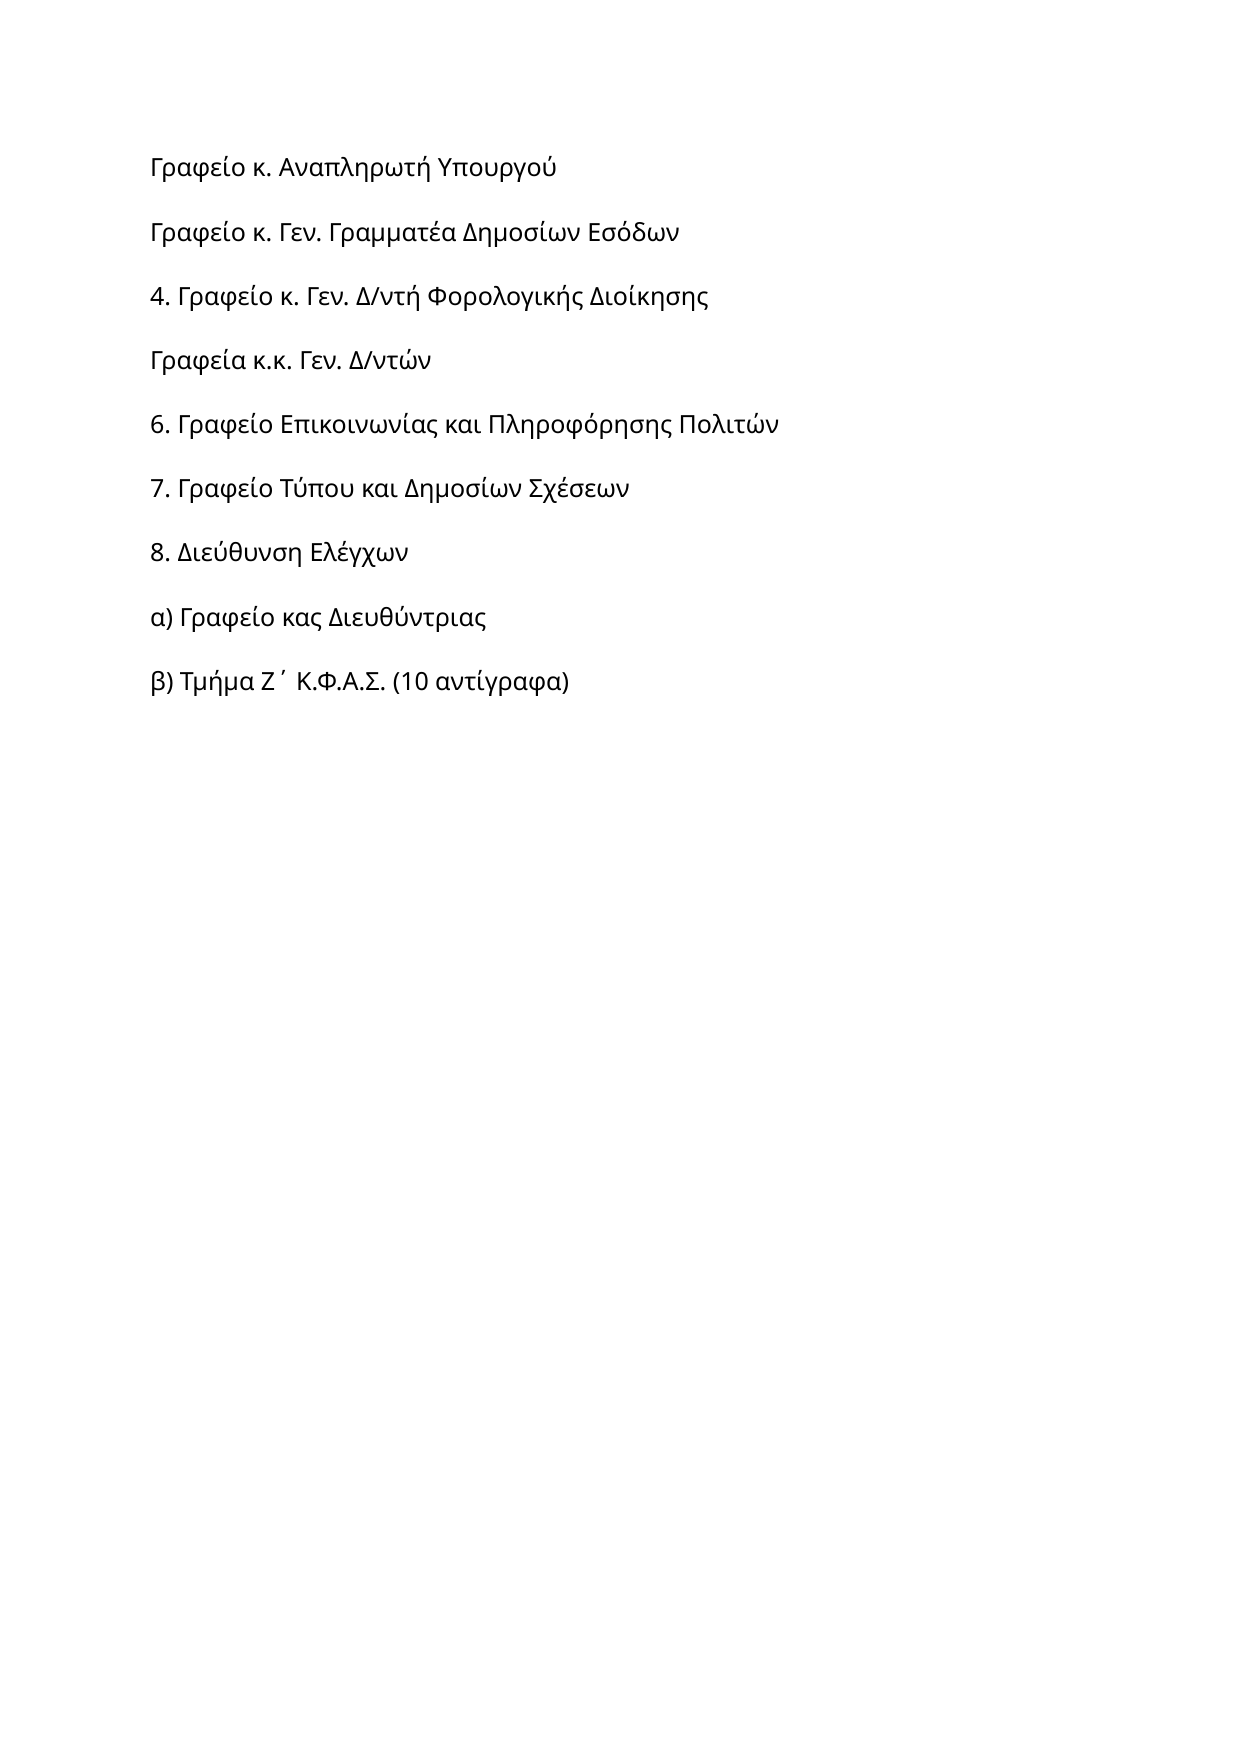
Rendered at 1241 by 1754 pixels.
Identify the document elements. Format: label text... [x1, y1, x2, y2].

text β) Τμήμα Ζ΄ Κ.Φ.Α.Σ. (10 αντίγραφα) [150, 663, 1090, 697]
text Γραφεία κ.κ. Γεν. Δ/ντών [150, 342, 1090, 377]
text 6. Γραφείο Επικοινωνίας και Πληροφόρησης Πολιτών [150, 407, 1090, 441]
text α) Γραφείο κας Διευθύντριας [150, 599, 1090, 633]
text Γραφείο κ. Γεν. Γραμματέα Δημοσίων Εσόδων [150, 214, 1090, 248]
text 8. Διεύθυνση Ελέγχων [150, 535, 1090, 569]
text Γραφείο κ. Αναπληρωτή Υπουργού [150, 150, 1090, 184]
text 7. Γραφείο Τύπου και Δημοσίων Σχέσεων [150, 471, 1090, 505]
text 4. Γραφείο κ. Γεν. Δ/ντή Φορολογικής Διοίκησης [150, 278, 1090, 312]
